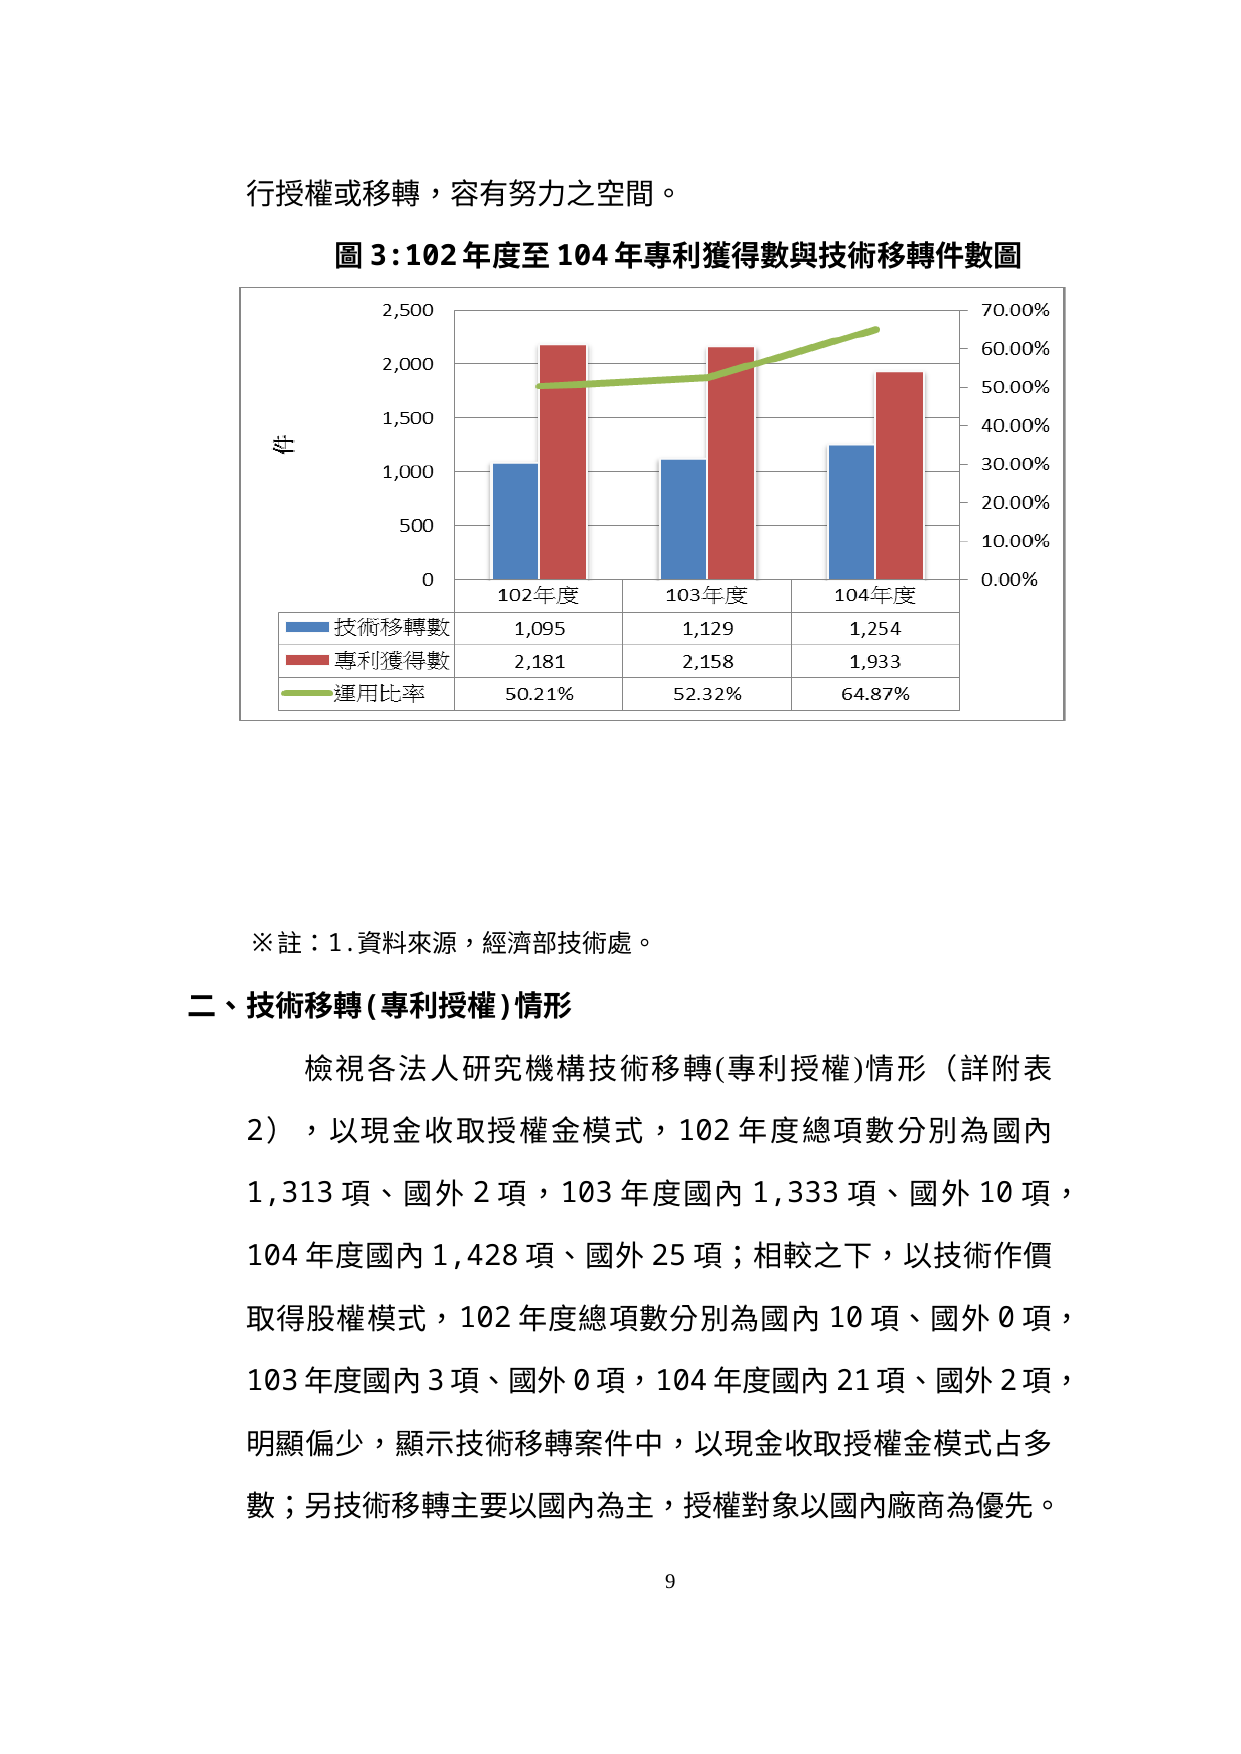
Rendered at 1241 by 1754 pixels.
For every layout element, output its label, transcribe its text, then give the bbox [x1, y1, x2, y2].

text ※註：1.資料來源，經濟部技術處。 [187, 900, 1053, 962]
text 二、技術移轉(專利授權)情形 [187, 962, 1053, 1025]
text 另102年度至104年度專利獲得數分別為2,181件、2,158件及1,933件，技術移轉件數為1,095件、1,129件及1,254件，專利獲得件數雖減少，惟技術移轉件數增加，專利應用率逐年上升，顯示不再偏重專利產出數量，而重視專利之運用，惟獲證專利中平均每年約有1千件或近半技術未能進行授權或移轉，容有努力之空間。 [246, 150, 1053, 212]
text 圖3:102年度至104年專利獲得數與技術移轉件數圖 [246, 212, 1053, 275]
text 檢視各法人研究機構技術移轉(專利授權)情形（詳附表2），以現金收取授權金模式，102年度總項數分別為國內1,313項、國外2項，103年度國內1,333項、國外10項，104年度國內1,428項、國外25項；相較之下，以技術作價取得股權模式，102年度總項數分別為國內10項、國外0項，103年度國內3項、國外0項，104年度國內21項、國外2項，明顯偏少，顯示技術移轉案件中，以現金收取授權金模式占多數；另技術移轉主要以國內為主，授權對象以國內廠商為優先。 [246, 1025, 1053, 1525]
